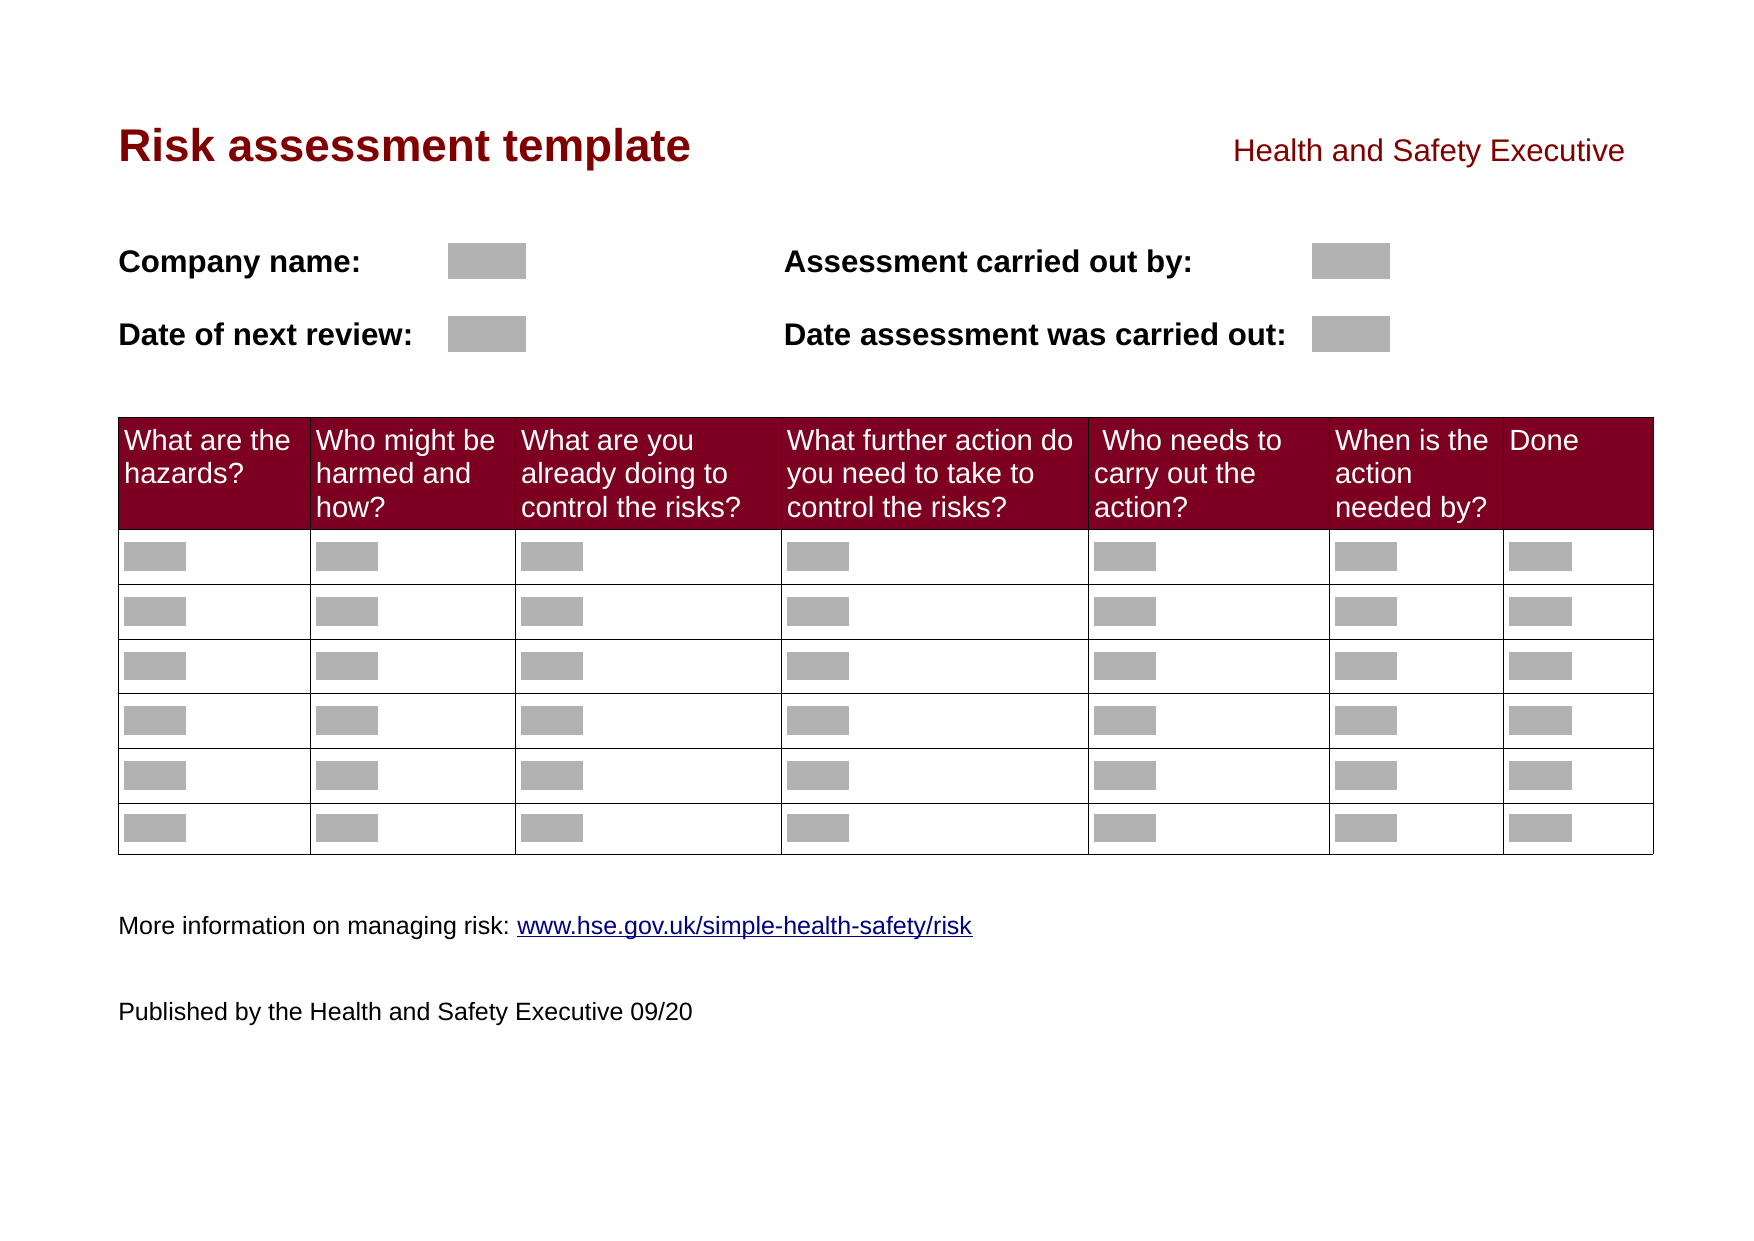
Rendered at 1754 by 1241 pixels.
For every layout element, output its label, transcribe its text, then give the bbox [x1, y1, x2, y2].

table_cell [516, 694, 781, 748]
table_cell [516, 530, 781, 584]
table_cell [119, 530, 310, 584]
table_cell [1504, 694, 1653, 748]
table_cell [448, 316, 783, 381]
table_cell [1089, 694, 1329, 748]
table_cell [119, 694, 310, 748]
text Risk assessment template Health and Safety Executive [118, 118, 1636, 171]
table_cell [311, 804, 515, 853]
table_header Who might be harmed and how? [311, 418, 515, 529]
table_cell [1504, 749, 1653, 803]
table_header When is the action needed by? [1330, 418, 1503, 529]
table_header Done [1504, 418, 1653, 529]
table_cell [1089, 749, 1329, 803]
table_cell [1330, 694, 1503, 748]
table_cell [516, 640, 781, 693]
table_cell [1330, 530, 1503, 584]
table_cell [119, 804, 310, 853]
table_cell [782, 694, 1088, 748]
table_cell [782, 585, 1088, 638]
text Published by the Health and Safety Executive 09/20 [118, 997, 1636, 1026]
table_cell [516, 804, 781, 853]
table_cell [516, 749, 781, 803]
table_cell [1089, 804, 1329, 853]
table_cell [782, 804, 1088, 853]
table_header Assessment carried out by: [784, 243, 1312, 316]
text More information on managing risk: www.hse.gov.uk/simple-health-safety/risk [118, 911, 1636, 940]
table_cell [1504, 640, 1653, 693]
table_cell Date assessment was carried out: [784, 316, 1312, 381]
table_cell [1312, 316, 1636, 381]
table_header Company name: [118, 243, 448, 316]
table_cell [1089, 530, 1329, 584]
table_cell [311, 640, 515, 693]
table_cell [119, 640, 310, 693]
table_header What are the hazards? [119, 418, 310, 529]
table_cell [311, 530, 515, 584]
table_header What further action do you need to take to control the risks? [782, 418, 1088, 529]
table_cell [311, 694, 515, 748]
table_cell [516, 585, 781, 638]
table_cell [1330, 640, 1503, 693]
table_cell [782, 640, 1088, 693]
table_cell [311, 585, 515, 638]
table_cell [1089, 585, 1329, 638]
table_cell [1504, 530, 1653, 584]
table_cell [119, 749, 310, 803]
table_cell [1330, 749, 1503, 803]
table_cell [782, 530, 1088, 584]
table_cell [311, 749, 515, 803]
table_cell [1330, 804, 1503, 853]
table_header [1312, 243, 1636, 316]
table_cell [1330, 585, 1503, 638]
table_cell [1089, 640, 1329, 693]
table_header [448, 243, 783, 316]
table_header What are you already doing to control the risks? [516, 418, 781, 529]
table_header Who needs to carry out the action? [1089, 418, 1329, 529]
table_cell [1504, 585, 1653, 638]
table_cell Date of next review: [118, 316, 448, 381]
table_cell [782, 749, 1088, 803]
table_cell [119, 585, 310, 638]
table_cell [1504, 804, 1653, 853]
